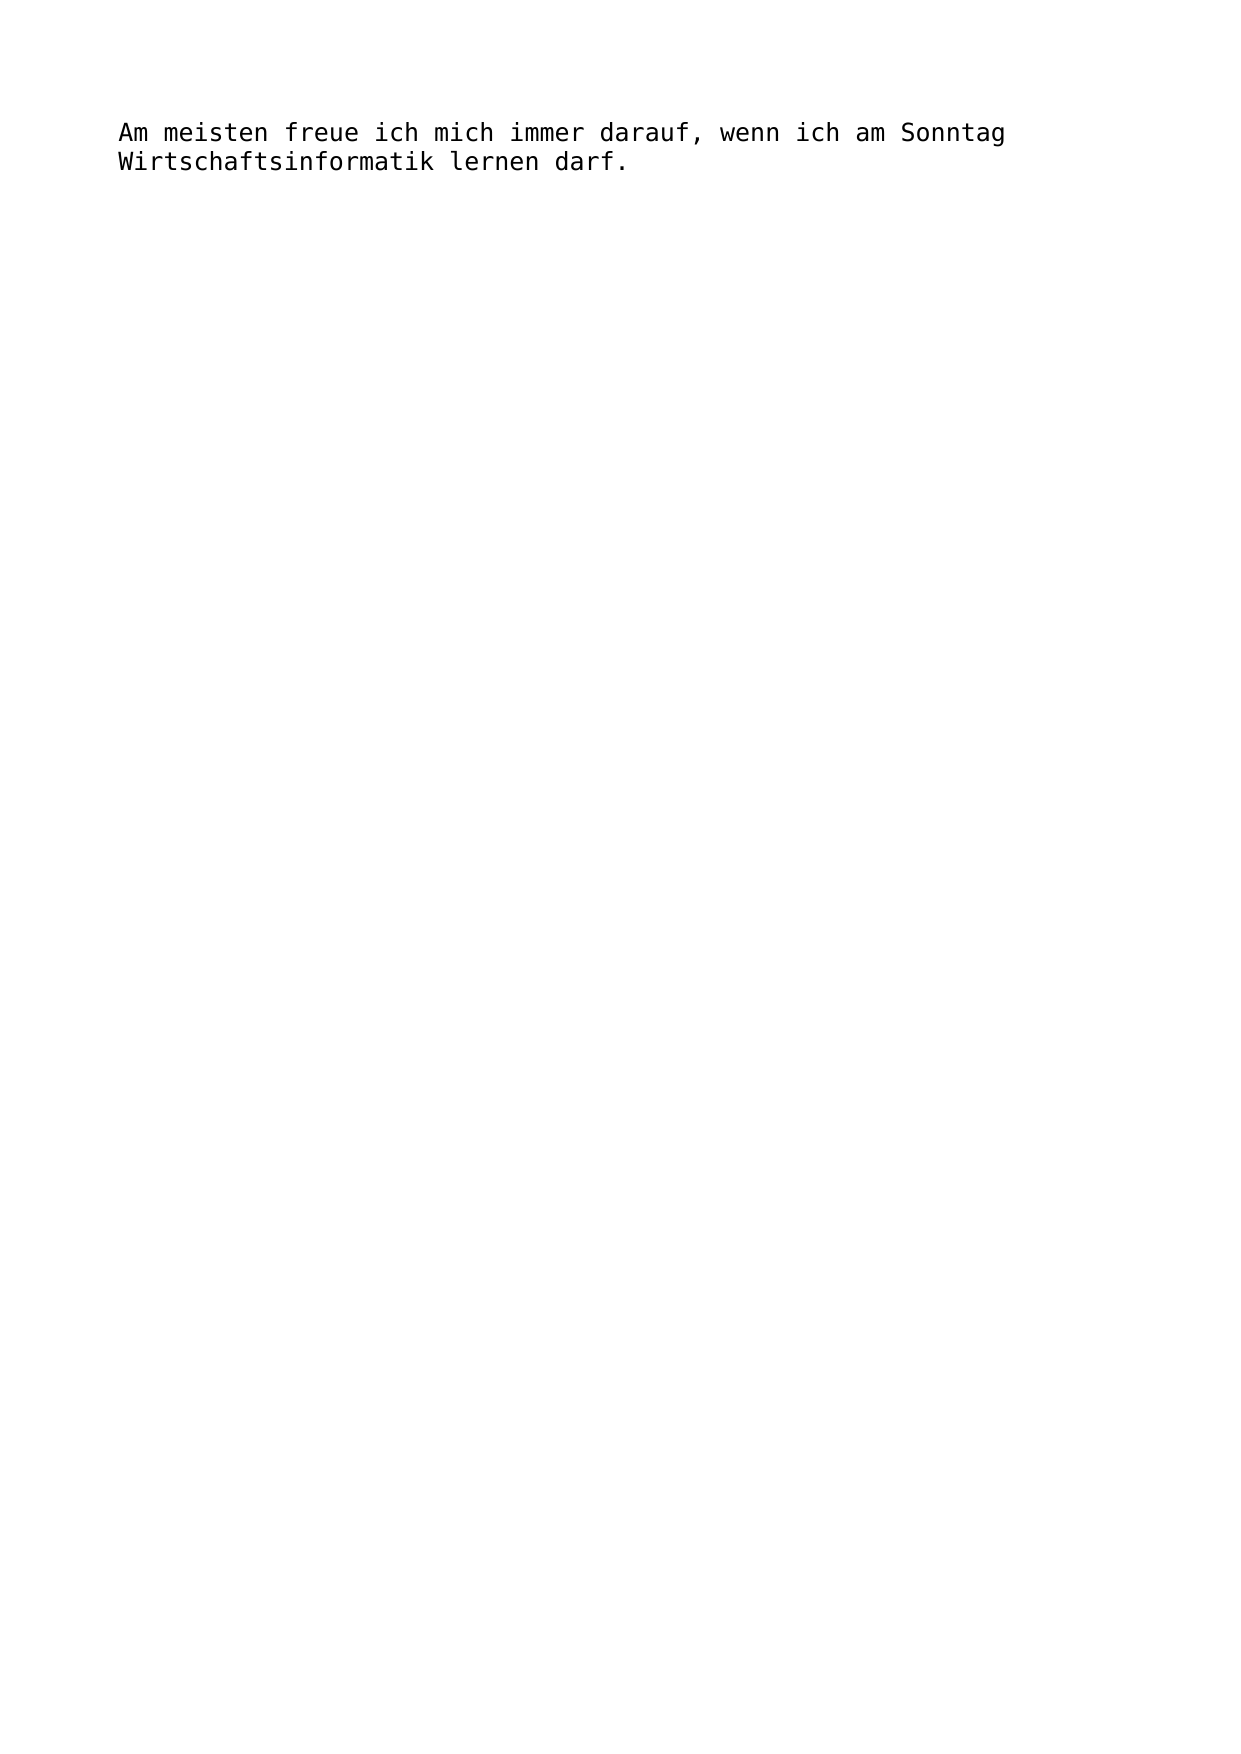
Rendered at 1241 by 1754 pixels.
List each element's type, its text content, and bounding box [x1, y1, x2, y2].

text Am meisten freue ich mich immer darauf, wenn ich am Sonntag Wirtschaftsinformatik lernen darf. [118, 118, 1122, 176]
